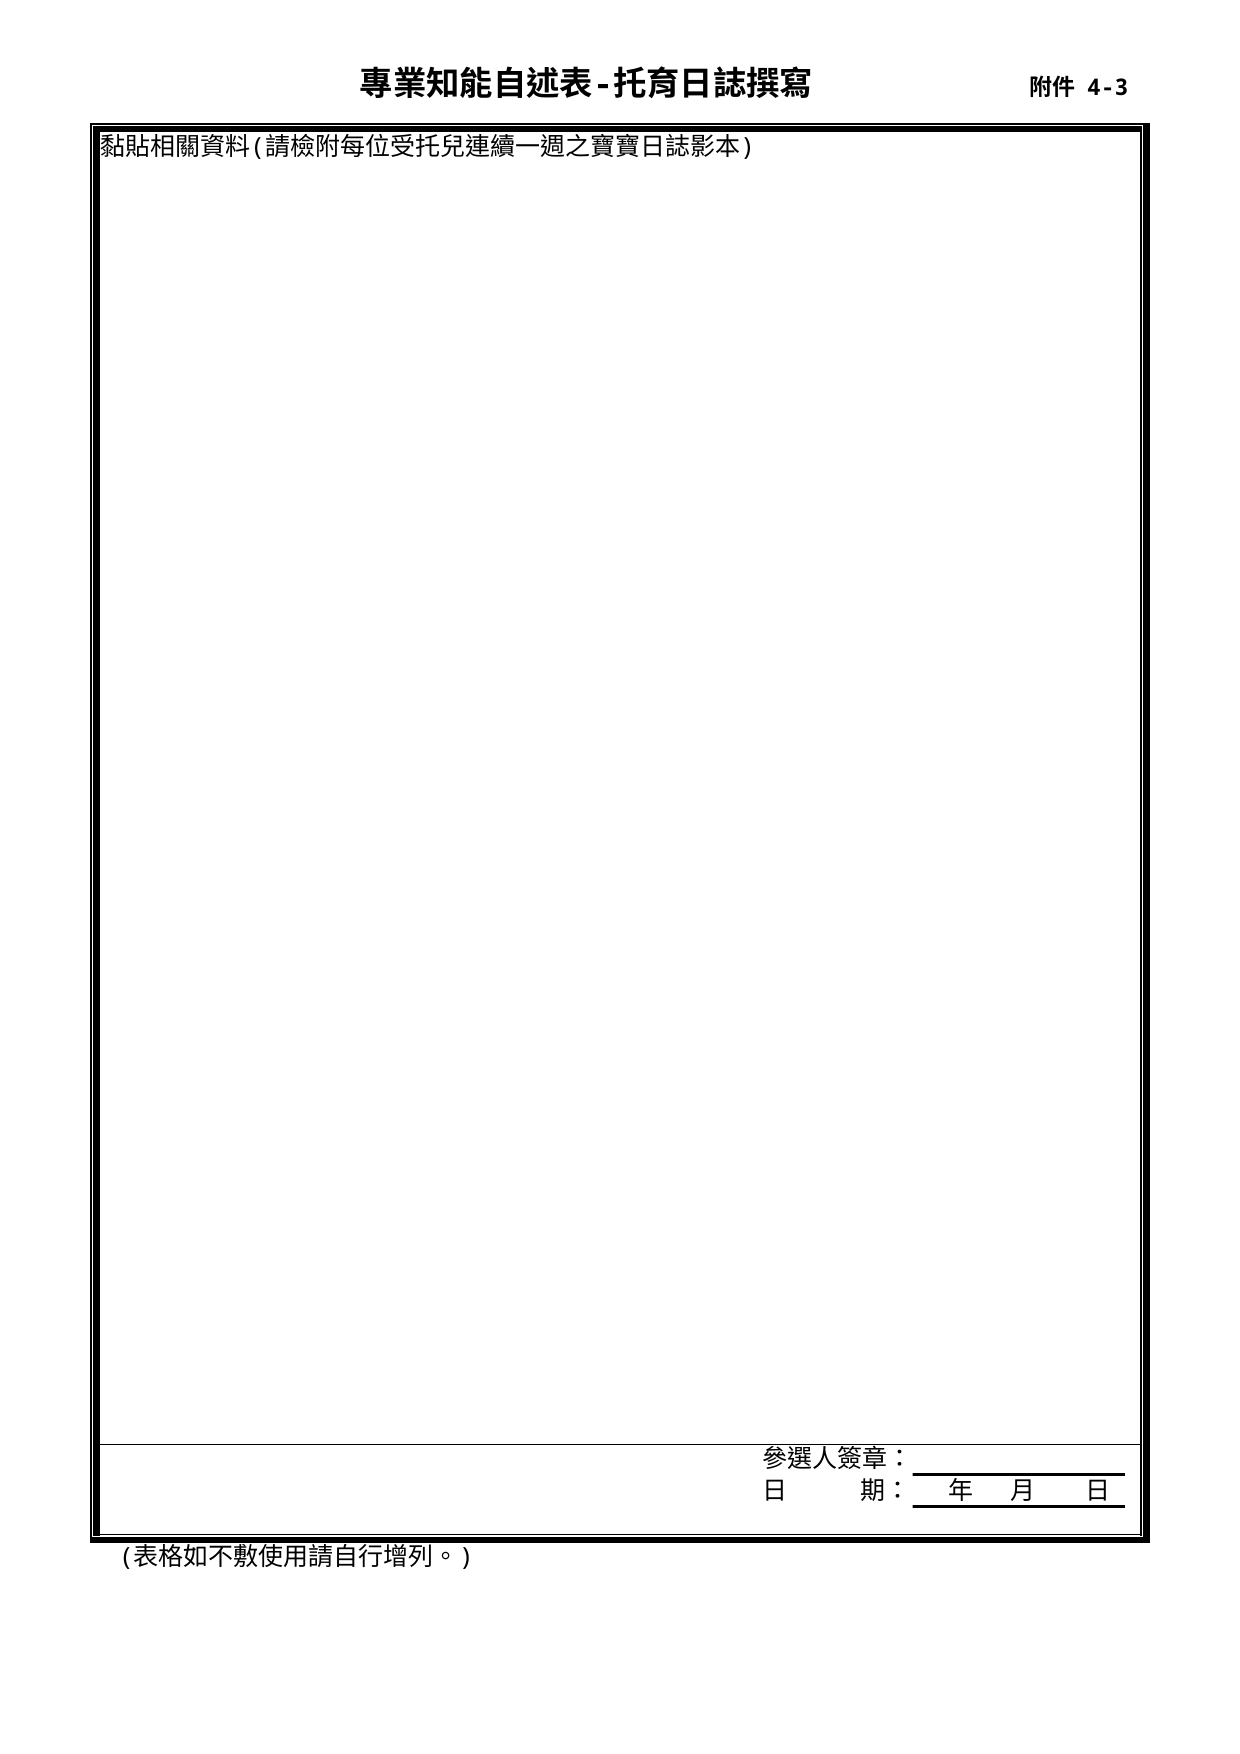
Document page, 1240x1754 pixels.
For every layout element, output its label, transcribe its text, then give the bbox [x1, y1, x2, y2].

text 日 期： 年 月 日 [762, 1476, 1140, 1506]
text [1150, 131, 1195, 162]
text 黏貼相關資料(請檢附每位受托兒連續一週之寶寶日誌影本) [100, 132, 1140, 162]
text 專業知能自述表-托育日誌撰寫 附件 4-3 [100, 57, 1195, 106]
text [1150, 1443, 1195, 1473]
text [1150, 1476, 1195, 1506]
text (表格如不敷使用請自行增列。) [119, 1542, 1195, 1572]
text 參選人簽章： [762, 1445, 1140, 1473]
